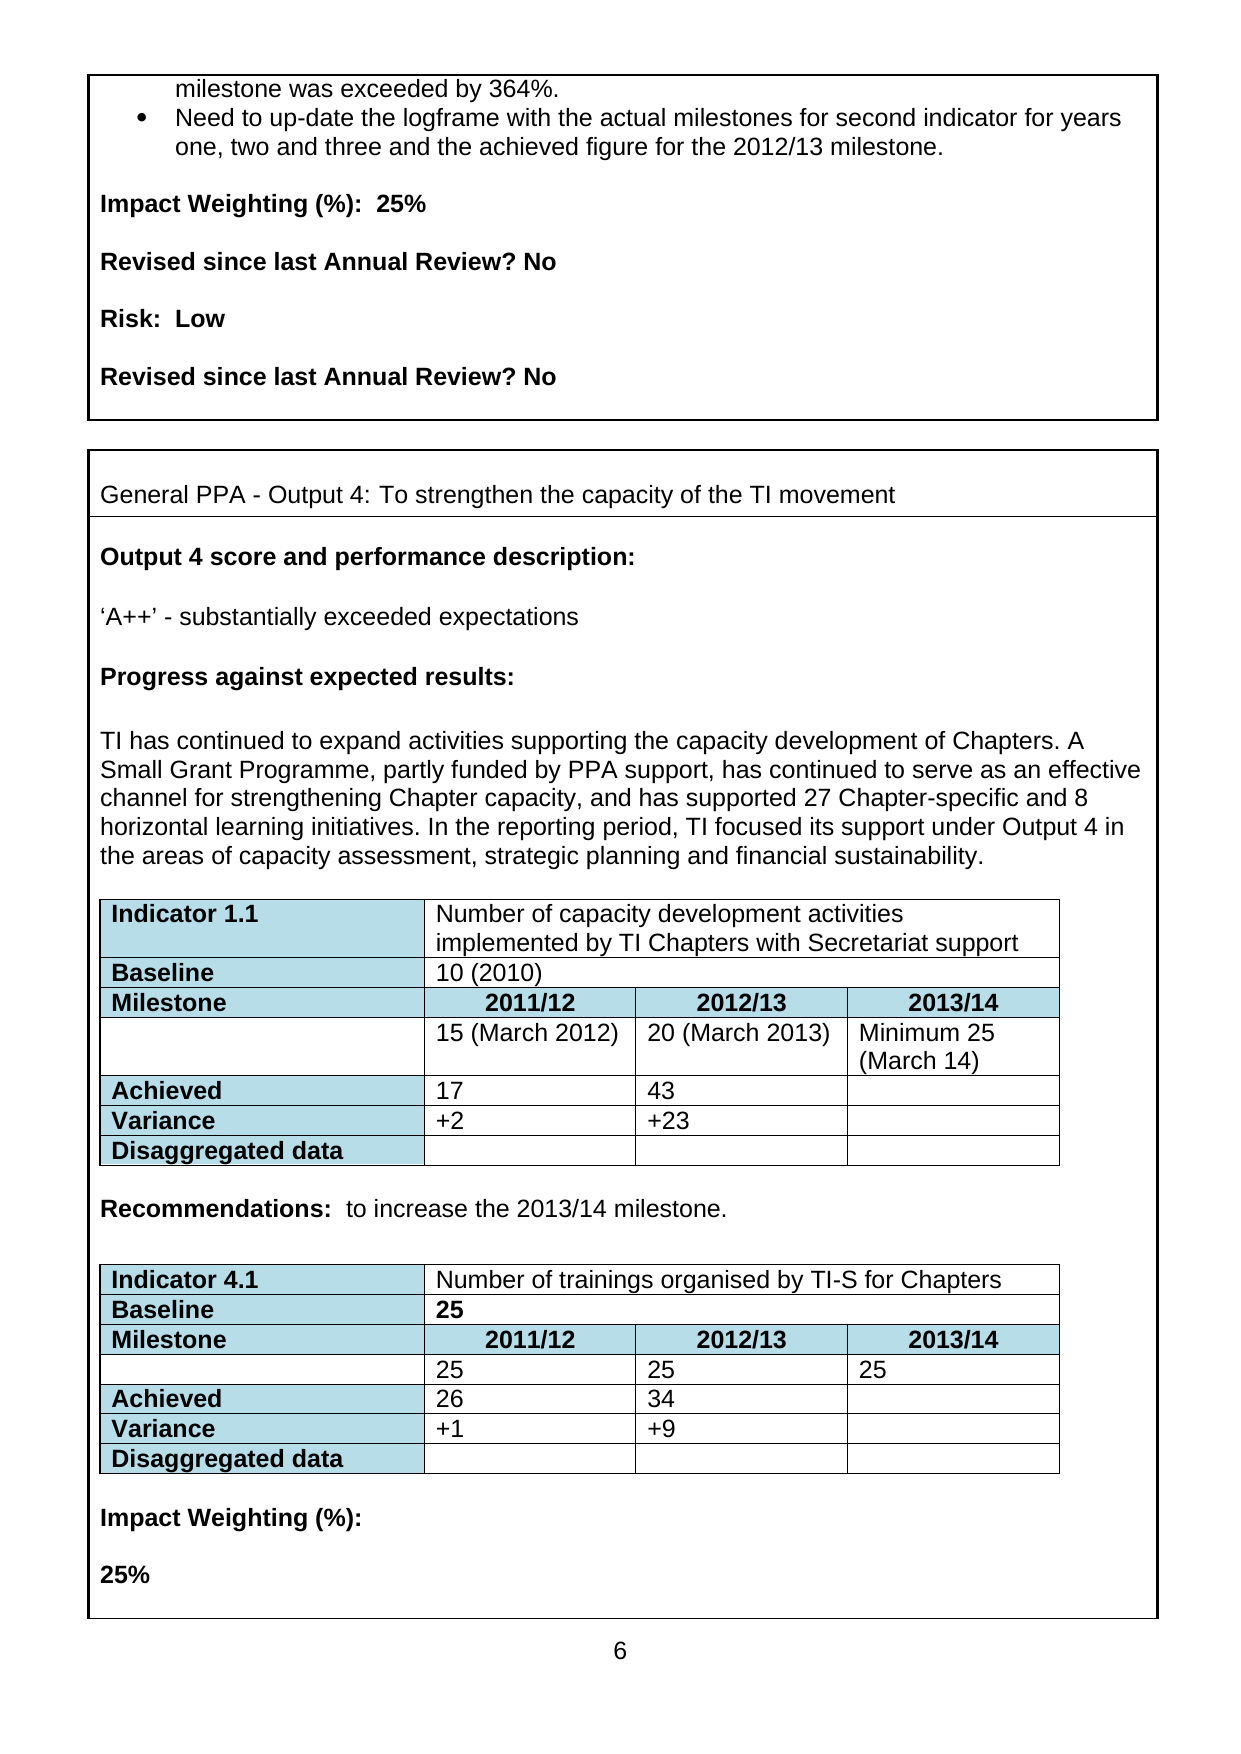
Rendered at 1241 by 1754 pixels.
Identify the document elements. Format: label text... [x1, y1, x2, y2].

table_cell Disaggregated data [101, 1444, 424, 1473]
table_cell Baseline [101, 1295, 424, 1324]
table_cell Progress against expected results: First indicator exceeded by 364%. TI’s recommendations continue to gain traction by media, policy makers and the wider public. In this reporting year they have become better at using new media tools to reach wider audiences. *– expand number of rows if needed *– expand number of rows if needed Recommendations: Increase the 2013/14 milestone for first indicator to 500,000, particularly as this year’s milestone was exceeded by 364%. Need to up-date the logframe with the actual milestones for second indicator for years one, two and three and the achieved figure for the 2012/13 milestone. Impact Weighting (%): 25% Revised since last Annual Review? No Risk: Low Revised since last Annual Review? No [90, 76, 1156, 419]
table_cell [848, 1076, 1059, 1105]
table_cell +9 [636, 1414, 847, 1443]
table_cell 25 [425, 1295, 1059, 1324]
table_cell Progress against expected results: TI has continued to expand activities supporting the capacity development of Chapters. A Small Grant Programme, partly funded by PPA support, has continued to serve as an effective channel for strengthening Chapter capacity, and has supported 27 Chapter-specific and 8 horizontal learning initiatives. In the reporting period, TI focused its support under Output 4 in the areas of capacity assessment, strategic planning and financial sustainability. Recommendations: to increase the 2013/14 milestone. Impact Weighting (%): 25% [90, 637, 1156, 1618]
table_cell 2012/13 [636, 1325, 847, 1354]
table_cell 2011/12 [425, 988, 635, 1017]
table_cell +1 [425, 1414, 635, 1443]
table_header Number of trainings organised by TI-S for Chapters [425, 1265, 1059, 1294]
table_cell Achieved [101, 1385, 424, 1413]
table_cell Milestone [101, 988, 424, 1017]
table_cell Baseline [101, 958, 424, 987]
table_cell 17 [425, 1076, 635, 1105]
table_header Number of capacity development activities implemented by TI Chapters with Secretariat support [425, 900, 1059, 957]
table_cell Variance [101, 1106, 424, 1135]
table_cell [848, 1106, 1059, 1135]
table_cell 25 [636, 1355, 847, 1383]
table_cell +2 [425, 1106, 635, 1135]
table_cell 43 [636, 1076, 847, 1105]
table_cell 15 (March 2012) [425, 1018, 635, 1075]
table_cell Output 4 score and performance description: ‘A++’ - substantially exceeded expectations [90, 517, 1156, 637]
table_cell Variance [101, 1414, 424, 1443]
table_cell Achieved [101, 1076, 424, 1105]
table_cell 25 [425, 1355, 635, 1383]
table_header Indicator 1.1 [101, 900, 424, 957]
table_cell 2012/13 [636, 988, 847, 1017]
table_header General PPA - Output 4: To strengthen the capacity of the TI movement [90, 451, 1156, 516]
table_cell [425, 1444, 635, 1473]
table_cell Disaggregated data [101, 1136, 424, 1164]
table_cell 34 [636, 1385, 847, 1413]
table_cell [848, 1136, 1059, 1164]
table_cell [848, 1385, 1059, 1413]
table_cell 2013/14 [848, 988, 1059, 1017]
table_cell [848, 1414, 1059, 1443]
table_cell +23 [636, 1106, 847, 1135]
table_cell 26 [425, 1385, 635, 1413]
table_cell [101, 1355, 424, 1383]
table_cell 20 (March 2013) [636, 1018, 847, 1075]
table_cell Milestone [101, 1325, 424, 1354]
table_cell [425, 1136, 635, 1164]
table_cell Minimum 25 (March 14) [848, 1018, 1059, 1075]
table_cell [848, 1444, 1059, 1473]
table_cell 25 [848, 1355, 1059, 1383]
table_cell [101, 1018, 424, 1075]
table_cell 10 (2010) [425, 958, 1059, 987]
table_cell [636, 1444, 847, 1473]
table_cell [636, 1136, 847, 1164]
table_cell 2011/12 [425, 1325, 635, 1354]
table_header Indicator 4.1 [101, 1265, 424, 1294]
table_cell 2013/14 [848, 1325, 1059, 1354]
